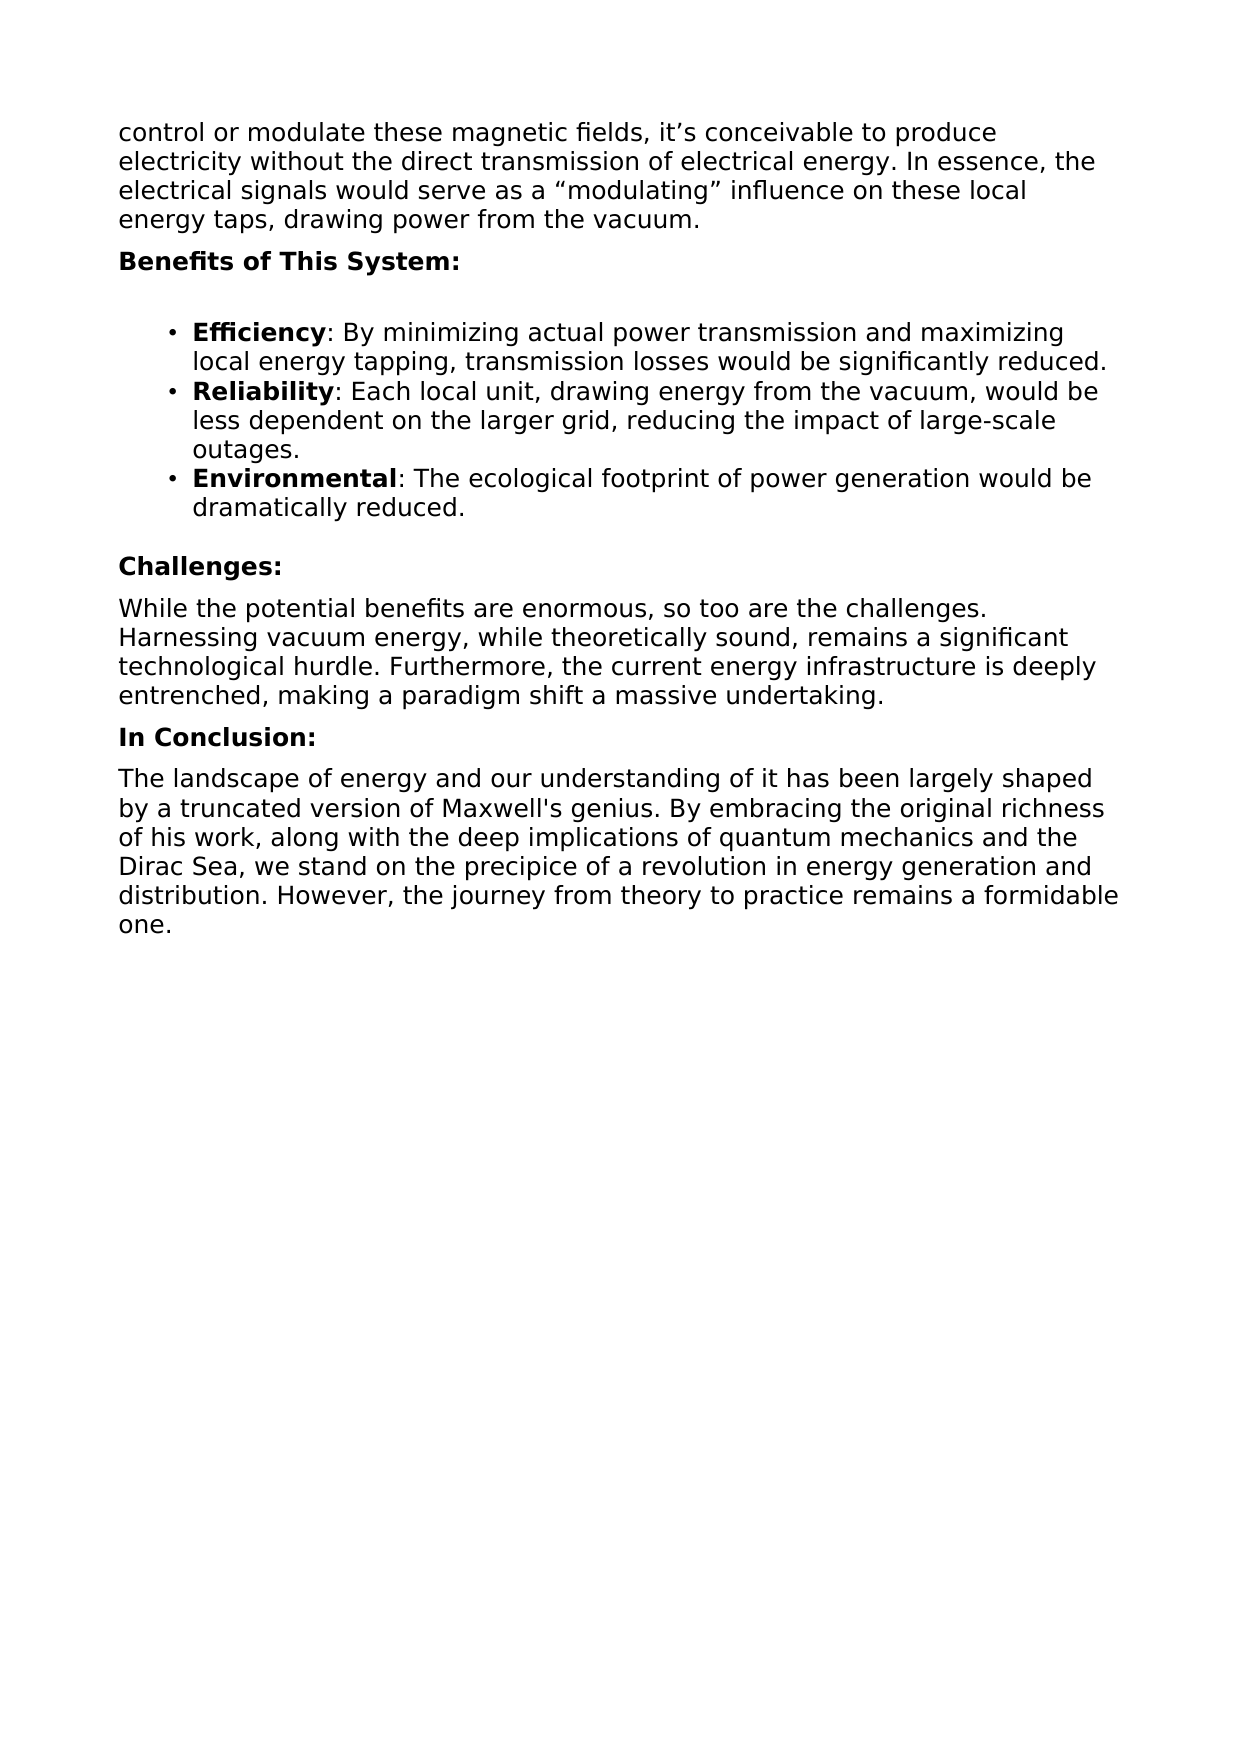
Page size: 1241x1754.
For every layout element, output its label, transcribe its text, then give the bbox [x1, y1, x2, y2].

list Efficiency: By minimizing actual power transmission and maximizing local energy tapping, transmission losses would be significantly reduced. [177, 318, 1122, 377]
text Benefits of This System: [118, 247, 1122, 276]
text While the potential benefits are enormous, so too are the challenges. Harnessing vacuum energy, while theoretically sound, remains a significant technological hurdle. Furthermore, the current energy infrastructure is deeply entrenched, making a paradigm shift a massive undertaking. [118, 594, 1122, 710]
text control or modulate these magnetic fields, it’s conceivable to produce electricity without the direct transmission of electrical energy. In essence, the electrical signals would serve as a “modulating” influence on these local energy taps, drawing power from the vacuum. [118, 118, 1122, 235]
text In Conclusion: [118, 723, 1122, 752]
list Reliability: Each local unit, drawing energy from the vacuum, would be less dependent on the larger grid, reducing the impact of large-scale outages. [177, 377, 1122, 464]
text The landscape of energy and our understanding of it has been largely shaped by a truncated version of Maxwell's genius. By embracing the original richness of his work, along with the deep implications of quantum mechanics and the Dirac Sea, we stand on the precipice of a revolution in energy generation and distribution. However, the journey from theory to practice remains a formidable one. [118, 764, 1122, 939]
text Challenges: [118, 552, 1122, 581]
list Environmental: The ecological footprint of power generation would be dramatically reduced. [177, 464, 1122, 523]
